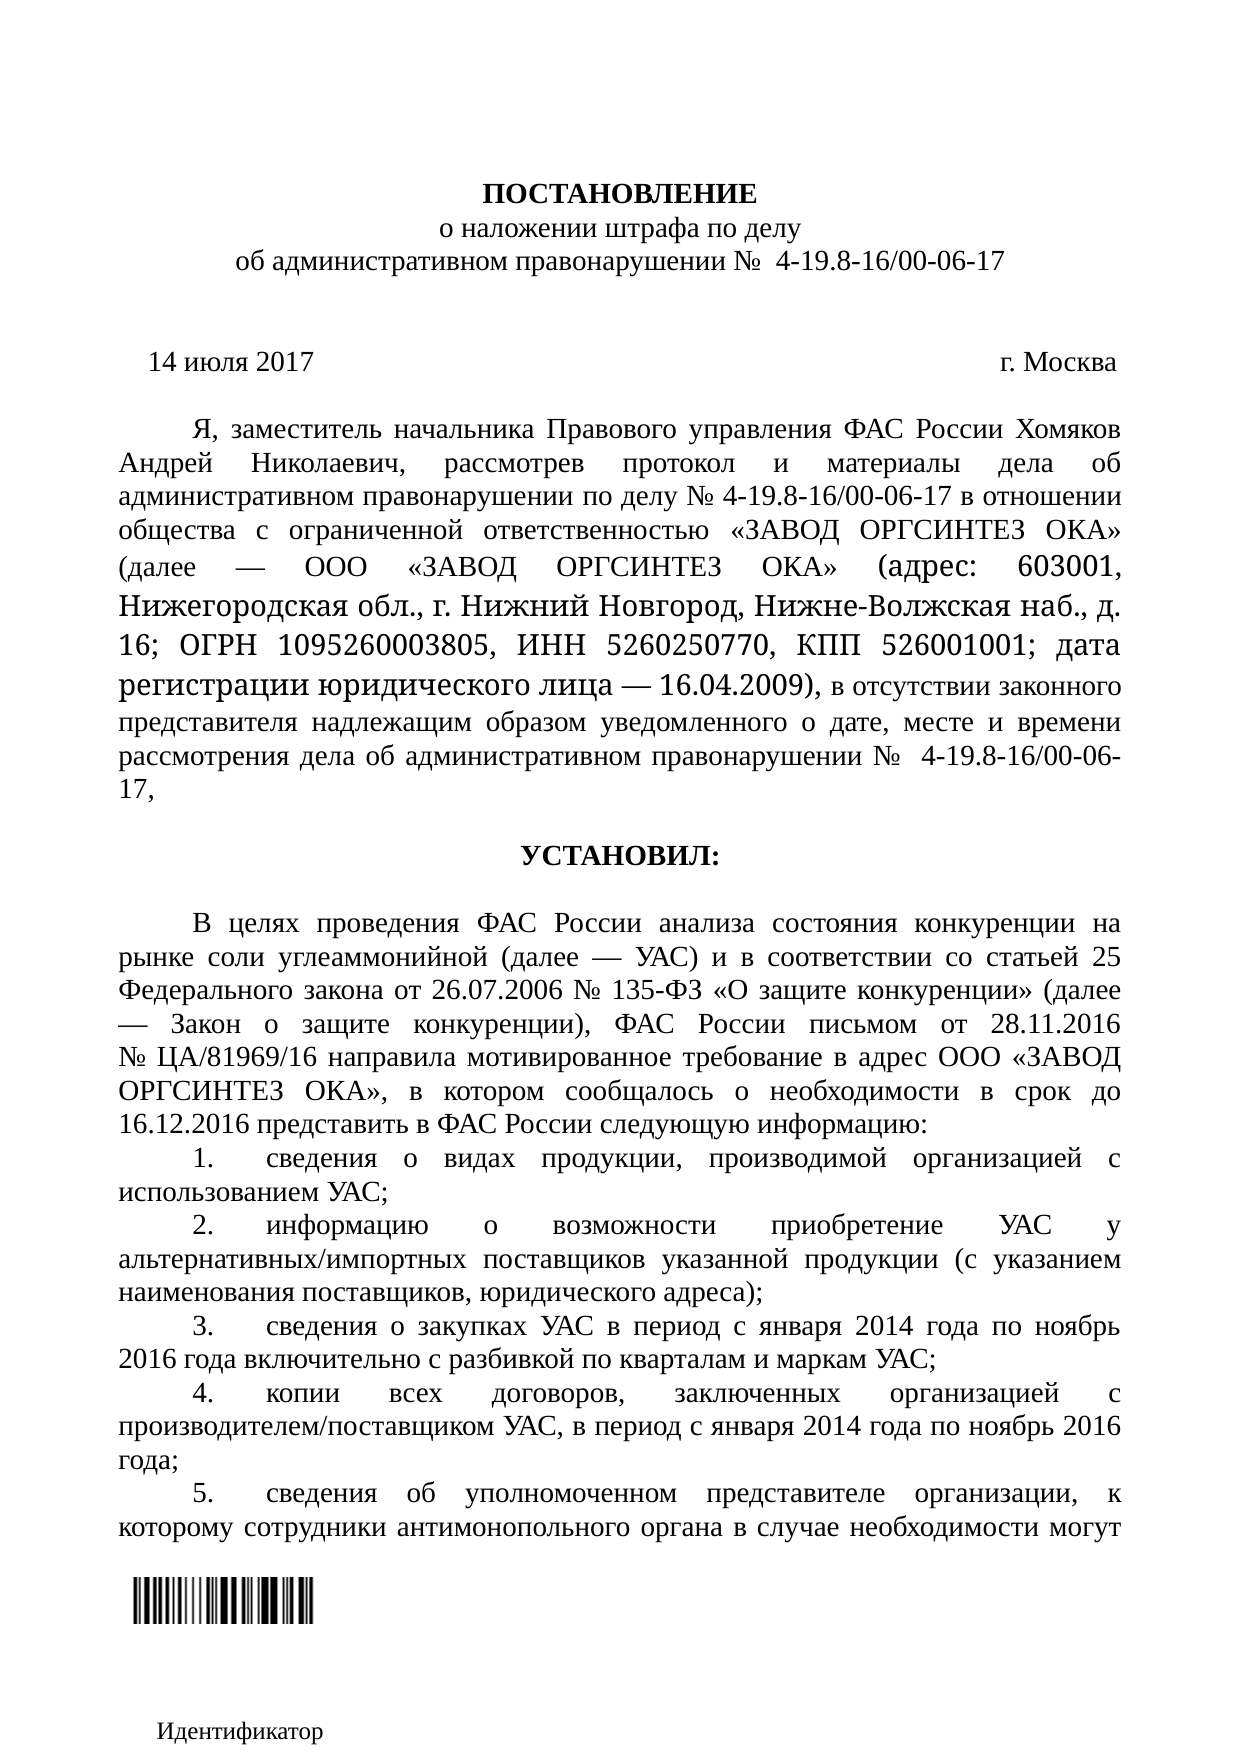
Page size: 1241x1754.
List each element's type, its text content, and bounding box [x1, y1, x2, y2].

text В целях проведения ФАС России анализа состояния конкуренции на рынке соли углеаммонийной (далее — УАС) и в соответствии со статьей 25 Федерального закона от 26.07.2006 № 135-ФЗ «О защите конкуренции» (далее — Закон о защите конкуренции), ФАС России письмом от 28.11.2016 № ЦА/81969/16 направила мотивированное требование в адрес ООО «ЗАВОД ОРГСИНТЕЗ ОКА», в котором сообщалось о необходимости в срок до 16.12.2016 представить в ФАС России следующую информацию: [118, 905, 1122, 1140]
text УСТАНОВИЛ: [118, 838, 1122, 872]
text 5. сведения об уполномоченном представителе организации, к которому сотрудники антимонопольного органа в случае необходимости могут [118, 1476, 1122, 1543]
text ПОСТАНОВЛЕНИЕ [118, 176, 1122, 210]
text 2. информацию о возможности приобретение УАС у альтернативных/импортных поставщиков указанной продукции (с указанием наименования поставщиков, юридического адреса); [118, 1207, 1122, 1308]
picture [118, 1577, 331, 1624]
text 1. сведения о видах продукции, производимой организацией с использованием УАС; [118, 1140, 1122, 1207]
text об административном правонарушении № 4-19.8-16/00-06-17 [118, 243, 1122, 277]
text о наложении штрафа по делу [118, 210, 1122, 243]
text Я, заместитель начальника Правового управления ФАС России Хомяков Андрей Николаевич, рассмотрев протокол и материалы дела об административном правонарушении по делу № 4-19.8-16/00-06-17 в отношении общества с ограниченной ответственностью «ЗАВОД ОРГСИНТЕЗ ОКА» (далее — ООО «ЗАВОД ОРГСИНТЕЗ ОКА» (адрес: 603001, Нижегородская обл., г. Нижний Новгород, Нижне-Волжская наб., д. 16; ОГРН 1095260003805, ИНН 5260250770, КПП 526001001; дата регистрации юридического лица — 16.04.2009), в отсутствии законного представителя надлежащим образом уведомленного о дате, месте и времени рассмотрения дела об административном правонарушении № 4-19.8-16/00-06-17, [118, 411, 1122, 805]
text 4. копии всех договоров, заключенных организацией с производителем/поставщиком УАС, в период с января 2014 года по ноябрь 2016 года; [118, 1375, 1122, 1476]
text 3. сведения о закупках УАС в период с января 2014 года по ноябрь 2016 года включительно с разбивкой по кварталам и маркам УАС; [118, 1308, 1122, 1375]
text 14 июля 2017 г. Москва [118, 344, 1122, 378]
